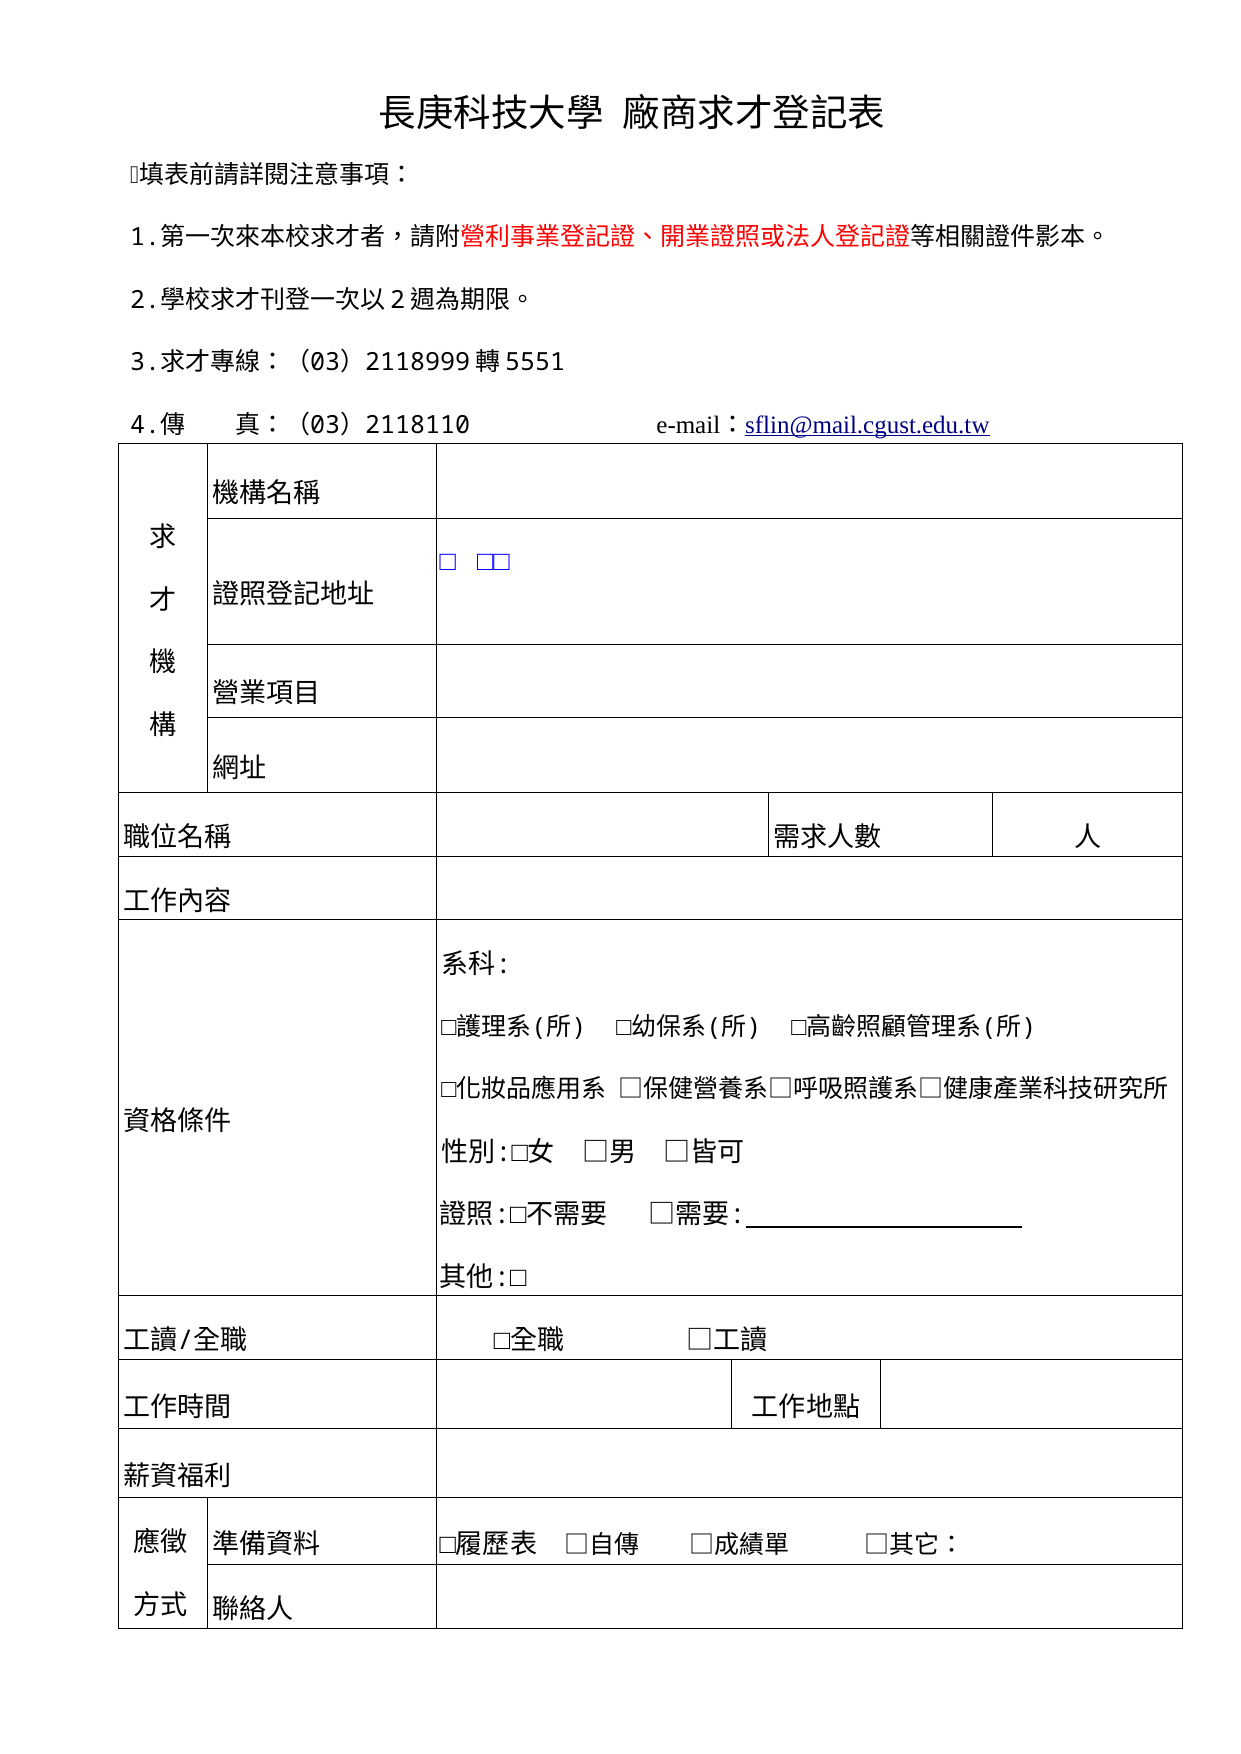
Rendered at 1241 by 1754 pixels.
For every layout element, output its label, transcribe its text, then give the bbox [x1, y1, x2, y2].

table_cell [437, 1360, 731, 1428]
text 填表前請詳閱注意事項： [130, 131, 1134, 193]
table_cell □履歷表 □自傳 □成績單 □其它： [437, 1498, 1182, 1564]
table_header 機構名稱 [208, 444, 436, 517]
table_cell 準備資料 [208, 1498, 436, 1564]
table_cell 需求人數 [769, 793, 992, 856]
table_cell 工作內容 [119, 857, 436, 919]
text 長庚科技大學 廠商求才登記表 [130, 68, 1134, 131]
table_cell 證照登記地址 [208, 519, 436, 643]
table_cell 薪資福利 [119, 1429, 436, 1497]
table_cell □全職 □工讀 [437, 1296, 1182, 1359]
table_cell [881, 1360, 1182, 1428]
table_cell 工作地點 [732, 1360, 880, 1428]
table_header [437, 444, 1182, 517]
table_cell 系科: □護理系(所) □幼保系(所) □高齡照顧管理系(所) □化妝品應用系 □保健營養系□呼吸照護系□健康產業科技研究所 性別:□女 □男 □皆可 證照:□不需要 □需要: 其他:□ [437, 920, 1182, 1295]
table_cell 網址 [208, 718, 436, 792]
table_header 求 才 機 構 [119, 444, 207, 792]
table_cell 資格條件 [119, 920, 436, 1295]
table_cell [437, 645, 1182, 717]
table_cell [437, 857, 1182, 919]
table_cell [437, 1565, 1182, 1627]
table_cell [437, 1429, 1182, 1497]
table_cell 工作時間 [119, 1360, 436, 1428]
text 1.第一次來本校求才者，請附營利事業登記證、開業證照或法人登記證等相關證件影本。 [130, 193, 1134, 256]
text 4.傳 真：（03）2118110 e-mail：sflin@mail.cgust.edu.tw [130, 381, 1134, 443]
table_cell [437, 793, 768, 856]
table_cell 工讀/全職 [119, 1296, 436, 1359]
table_cell 營業項目 [208, 645, 436, 717]
table_cell 應徵方式 [119, 1498, 207, 1627]
table_cell 人 [993, 793, 1182, 856]
text 3.求才專線：（03）2118999轉5551 [130, 318, 1134, 381]
table_cell [437, 718, 1182, 792]
table_cell 聯絡人 [208, 1565, 436, 1627]
table_cell □□ [437, 519, 1182, 643]
text 2.學校求才刊登一次以2週為期限。 [130, 256, 1134, 318]
table_cell 職位名稱 [119, 793, 436, 856]
